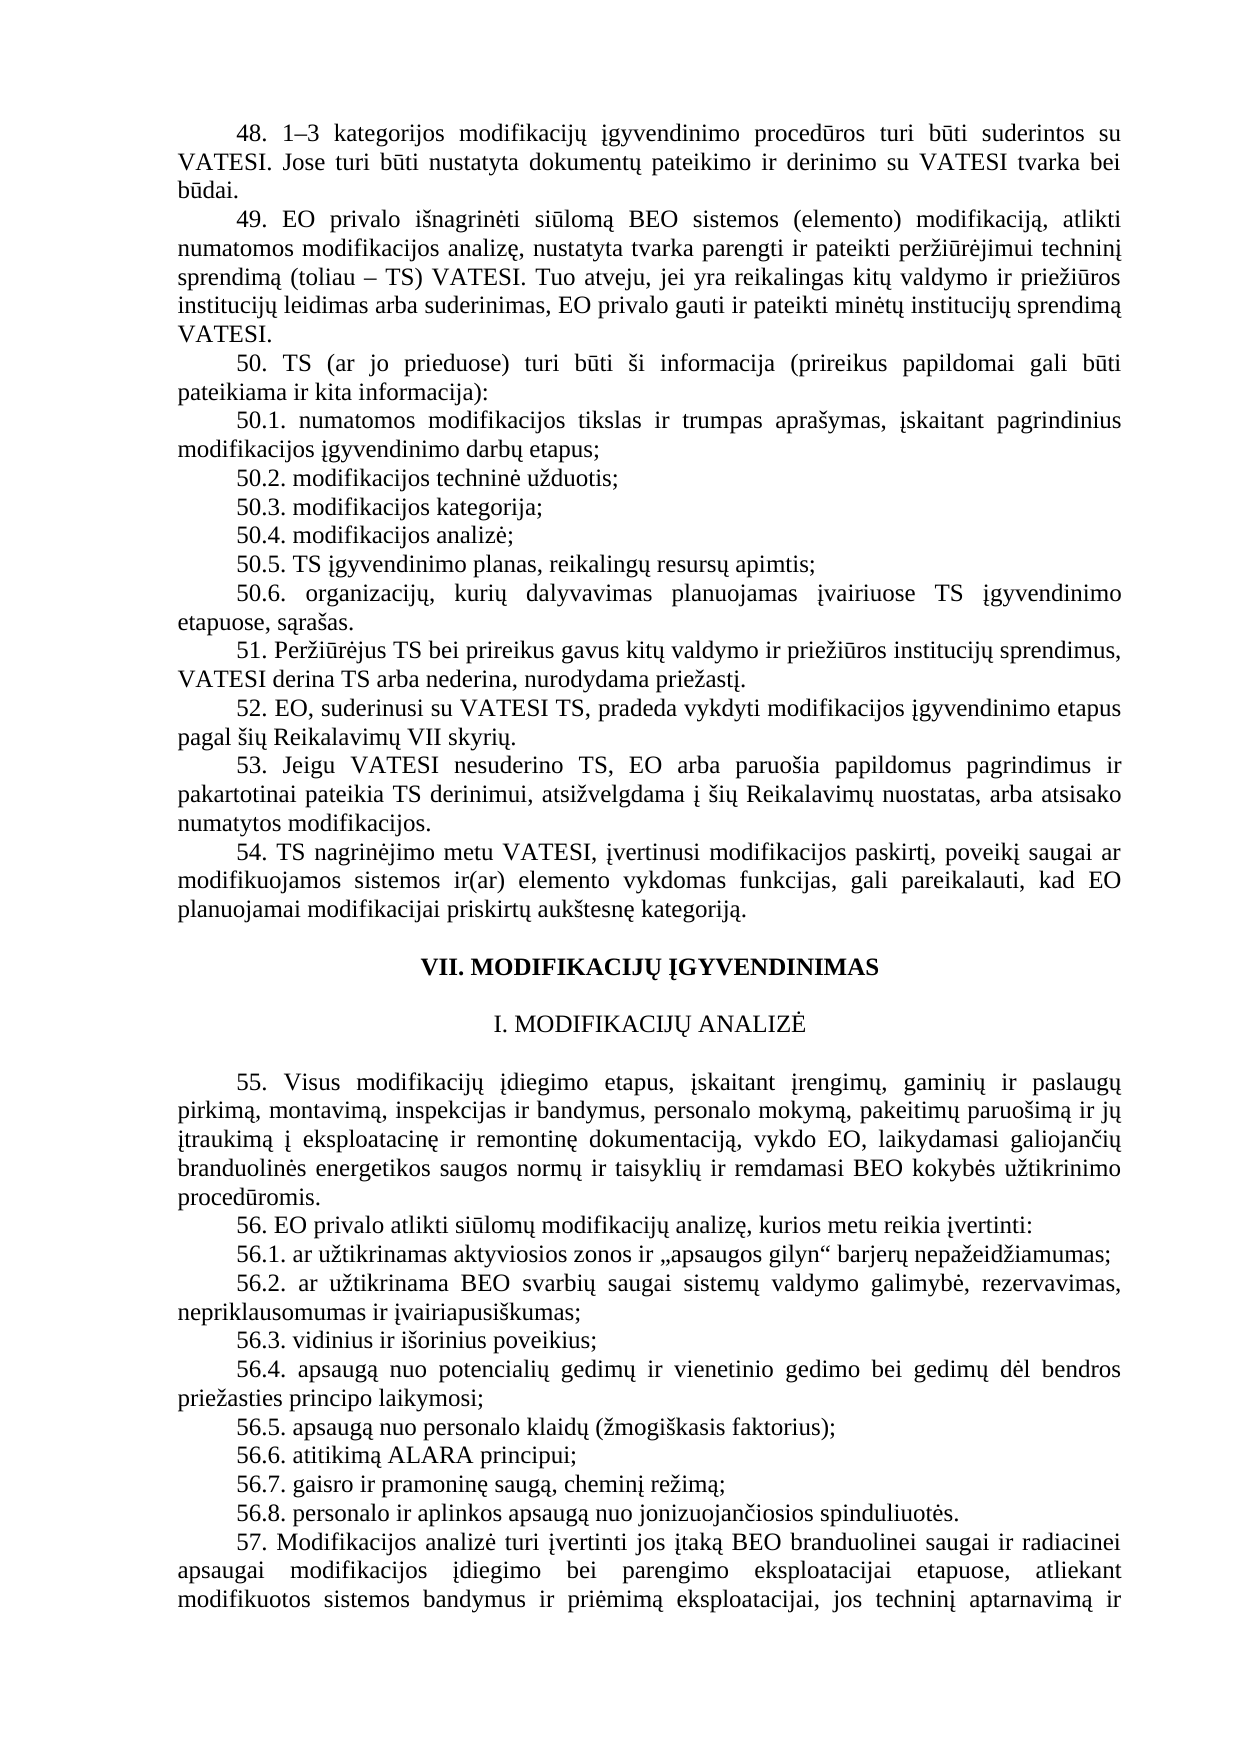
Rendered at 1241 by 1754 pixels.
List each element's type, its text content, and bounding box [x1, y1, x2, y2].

text 52. EO, suderinusi su VATESI TS, pradeda vykdyti modifikacijos įgyvendinimo etapus pagal šių Reikalavimų VII skyrių. [177, 693, 1122, 751]
text 57. Modifikacijos analizė turi įvertinti jos įtaką BEO branduolinei saugai ir radiacinei apsaugai modifikacijos įdiegimo bei parengimo eksploatacijai etapuose, atliekant modifikuotos sistemos bandymus ir priėmimą eksploatacijai, jos techninį aptarnavimą ir [177, 1527, 1122, 1613]
text I. MODIFIKACIJŲ ANALIZĖ [177, 1009, 1122, 1038]
text 56. EO privalo atlikti siūlomų modifikacijų analizę, kurios metu reikia įvertinti: [177, 1211, 1122, 1239]
text 56.7. gaisro ir pramoninę saugą, cheminį režimą; [177, 1469, 1122, 1498]
text 53. Jeigu VATESI nesuderino TS, EO arba paruošia papildomus pagrindimus ir pakartotinai pateikia TS derinimui, atsižvelgdama į šių Reikalavimų nuostatas, arba atsisako numatytos modifikacijos. [177, 751, 1122, 837]
text 56.6. atitikimą ALARA principui; [177, 1441, 1122, 1469]
text 56.4. apsaugą nuo potencialių gedimų ir vienetinio gedimo bei gedimų dėl bendros priežasties principo laikymosi; [177, 1354, 1122, 1412]
text 49. EO privalo išnagrinėti siūlomą BEO sistemos (elemento) modifikaciją, atlikti numatomos modifikacijos analizę, nustatyta tvarka parengti ir pateikti peržiūrėjimui techninį sprendimą (toliau – TS) VATESI. Tuo atveju, jei yra reikalingas kitų valdymo ir priežiūros institucijų leidimas arba suderinimas, EO privalo gauti ir pateikti minėtų institucijų sprendimą VATESI. [177, 204, 1122, 348]
text 50.2. modifikacijos techninė užduotis; [177, 463, 1122, 492]
text 50.1. numatomos modifikacijos tikslas ir trumpas aprašymas, įskaitant pagrindinius modifikacijos įgyvendinimo darbų etapus; [177, 406, 1122, 463]
text 50.6. organizacijų, kurių dalyvavimas planuojamas įvairiuose TS įgyvendinimo etapuose, sąrašas. [177, 578, 1122, 636]
text 56.2. ar užtikrinama BEO svarbių saugai sistemų valdymo galimybė, rezervavimas, nepriklausomumas ir įvairiapusiškumas; [177, 1268, 1122, 1326]
text 56.5. apsaugą nuo personalo klaidų (žmogiškasis faktorius); [177, 1412, 1122, 1441]
text 56.1. ar užtikrinamas aktyviosios zonos ir „apsaugos gilyn“ barjerų nepažeidžiamumas; [177, 1239, 1122, 1268]
text 50. TS (ar jo prieduose) turi būti ši informacija (prireikus papildomai gali būti pateikiama ir kita informacija): [177, 348, 1122, 406]
text 56.8. personalo ir aplinkos apsaugą nuo jonizuojančiosios spinduliuotės. [177, 1498, 1122, 1527]
text 54. TS nagrinėjimo metu VATESI, įvertinusi modifikacijos paskirtį, poveikį saugai ar modifikuojamos sistemos ir(ar) elemento vykdomas funkcijas, gali pareikalauti, kad EO planuojamai modifikacijai priskirtų aukštesnę kategoriją. [177, 837, 1122, 923]
text VII. MODIFIKACIJŲ ĮGYVENDINIMAS [177, 952, 1122, 981]
text 51. Peržiūrėjus TS bei prireikus gavus kitų valdymo ir priežiūros institucijų sprendimus, VATESI derina TS arba nederina, nurodydama priežastį. [177, 636, 1122, 693]
text 55. Visus modifikacijų įdiegimo etapus, įskaitant įrengimų, gaminių ir paslaugų pirkimą, montavimą, inspekcijas ir bandymus, personalo mokymą, pakeitimų paruošimą ir jų įtraukimą į eksploatacinę ir remontinę dokumentaciją, vykdo EO, laikydamasi galiojančių branduolinės energetikos saugos normų ir taisyklių ir remdamasi BEO kokybės užtikrinimo procedūromis. [177, 1067, 1122, 1211]
text 56.3. vidinius ir išorinius poveikius; [177, 1326, 1122, 1354]
text 48. 1–3 kategorijos modifikacijų įgyvendinimo procedūros turi būti suderintos su VATESI. Jose turi būti nustatyta dokumentų pateikimo ir derinimo su VATESI tvarka bei būdai. [177, 118, 1122, 204]
text 50.5. TS įgyvendinimo planas, reikalingų resursų apimtis; [177, 549, 1122, 578]
text 50.3. modifikacijos kategorija; [177, 492, 1122, 521]
text 50.4. modifikacijos analizė; [177, 521, 1122, 549]
